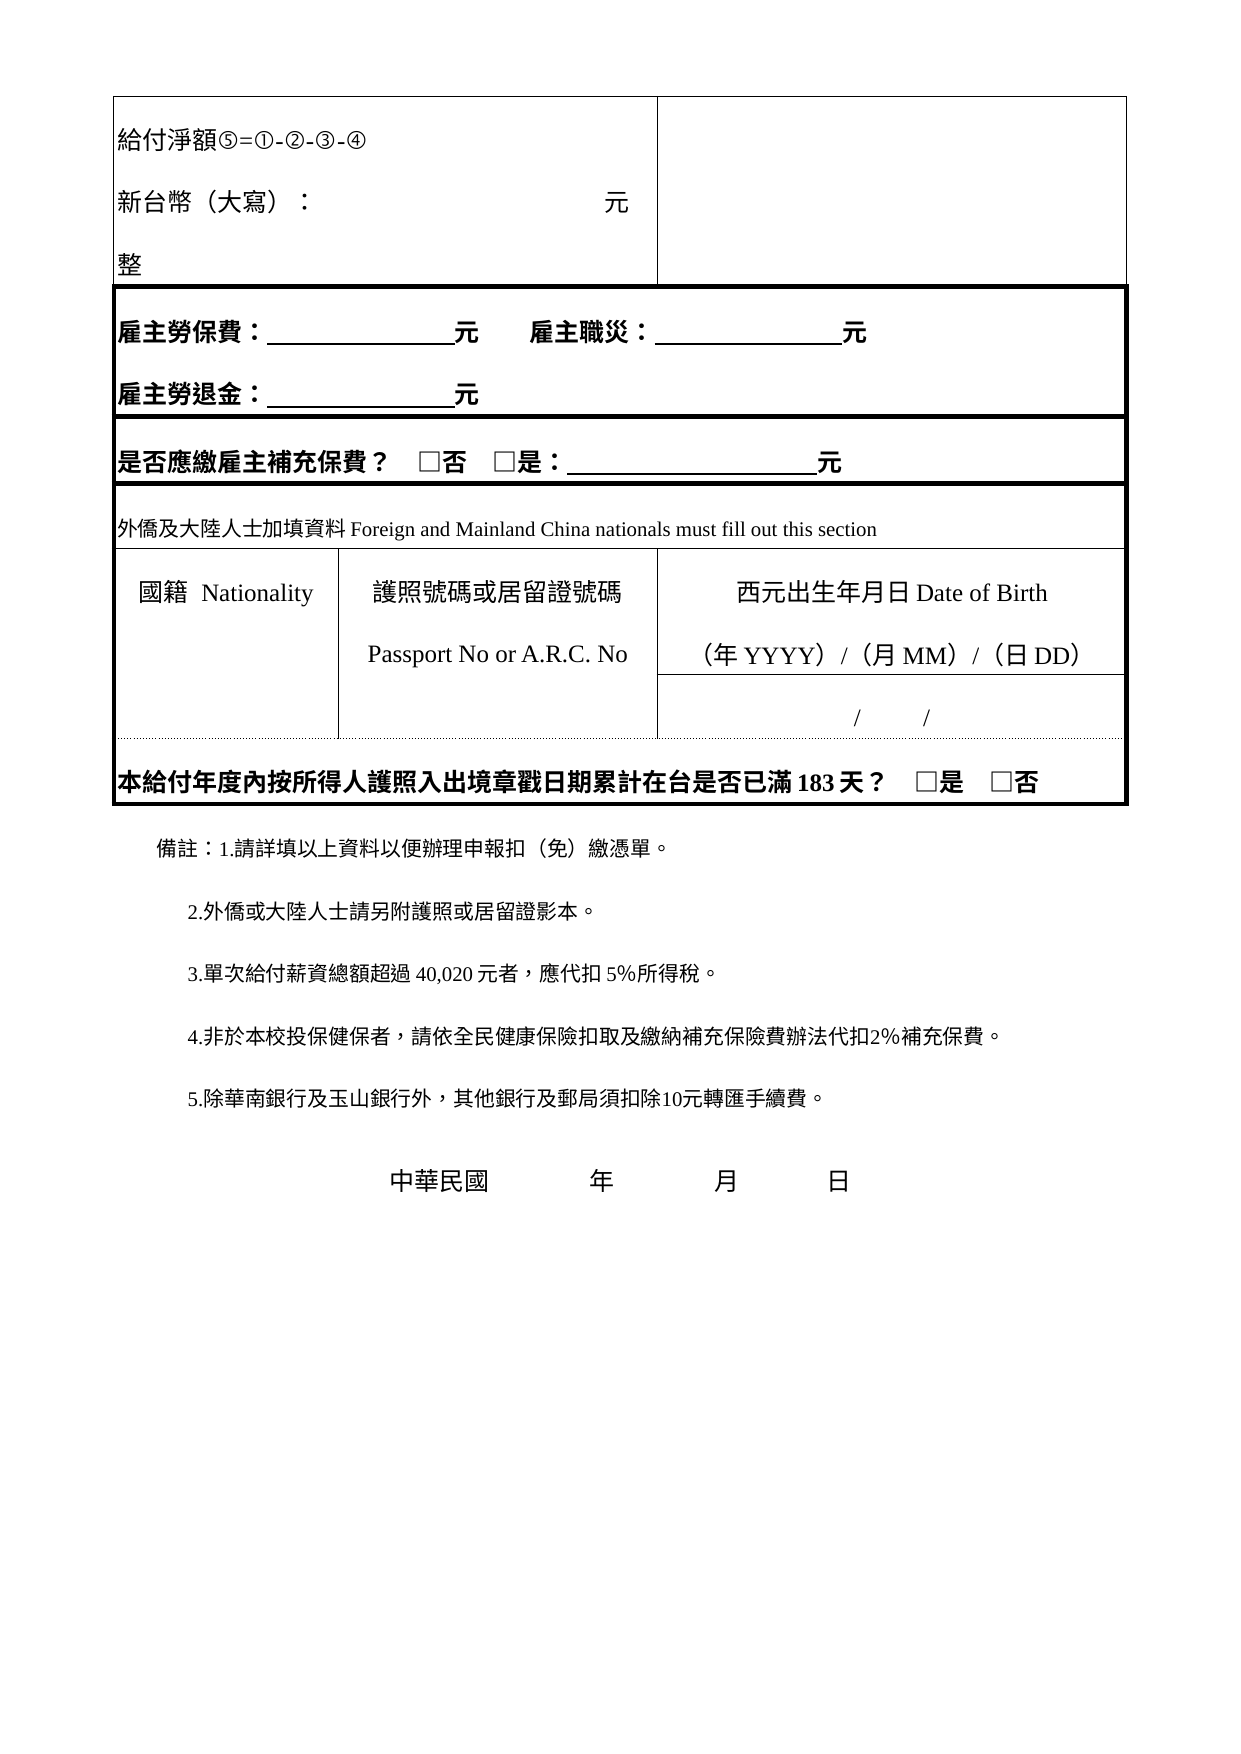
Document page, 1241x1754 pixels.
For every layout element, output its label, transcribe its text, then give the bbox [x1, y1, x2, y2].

table_cell 雇主勞保費： 元 雇主職災： 元 雇主勞退金： 元 [116, 289, 1124, 414]
table_cell [658, 97, 1126, 284]
table_cell 給付淨額=--- 新台幣（大寫）： 元整 [114, 97, 657, 284]
text 中華民國 年 月 日 [156, 1137, 1084, 1200]
table_cell / / [658, 675, 1124, 738]
text 5.除華南銀行及玉山銀行外，其他銀行及郵局須扣除10元轉匯手續費。 [156, 1056, 1084, 1119]
table_cell 護照號碼或居留證號碼Passport No or A.R.C. No [339, 549, 657, 738]
text 4.非於本校投保健保者，請依全民健康保險扣取及繳納補充保險費辦法代扣2％補充保費。 [156, 994, 1084, 1056]
text 2.外僑或大陸人士請另附護照或居留證影本。 [156, 869, 1084, 931]
table_cell 國籍 Nationality [116, 549, 338, 738]
text 備註：1.請詳填以上資料以便辦理申報扣（免）繳憑單。 [156, 806, 1084, 869]
table_cell 是否應繳雇主補充保費？ □否 □是： 元 [116, 419, 1124, 481]
table_cell 本給付年度內按所得人護照入出境章戳日期累計在台是否已滿183天？ □是 □否 [116, 738, 1124, 801]
text 3.單次給付薪資總額超過40,020元者，應代扣5％所得稅。 [156, 931, 1084, 994]
table_cell 外僑及大陸人士加填資料Foreign and Mainland China nationals must fill out this section [116, 486, 1124, 548]
table_cell 西元出生年月日Date of Birth （年YYYY）/（月MM）/（日DD） [658, 549, 1124, 674]
